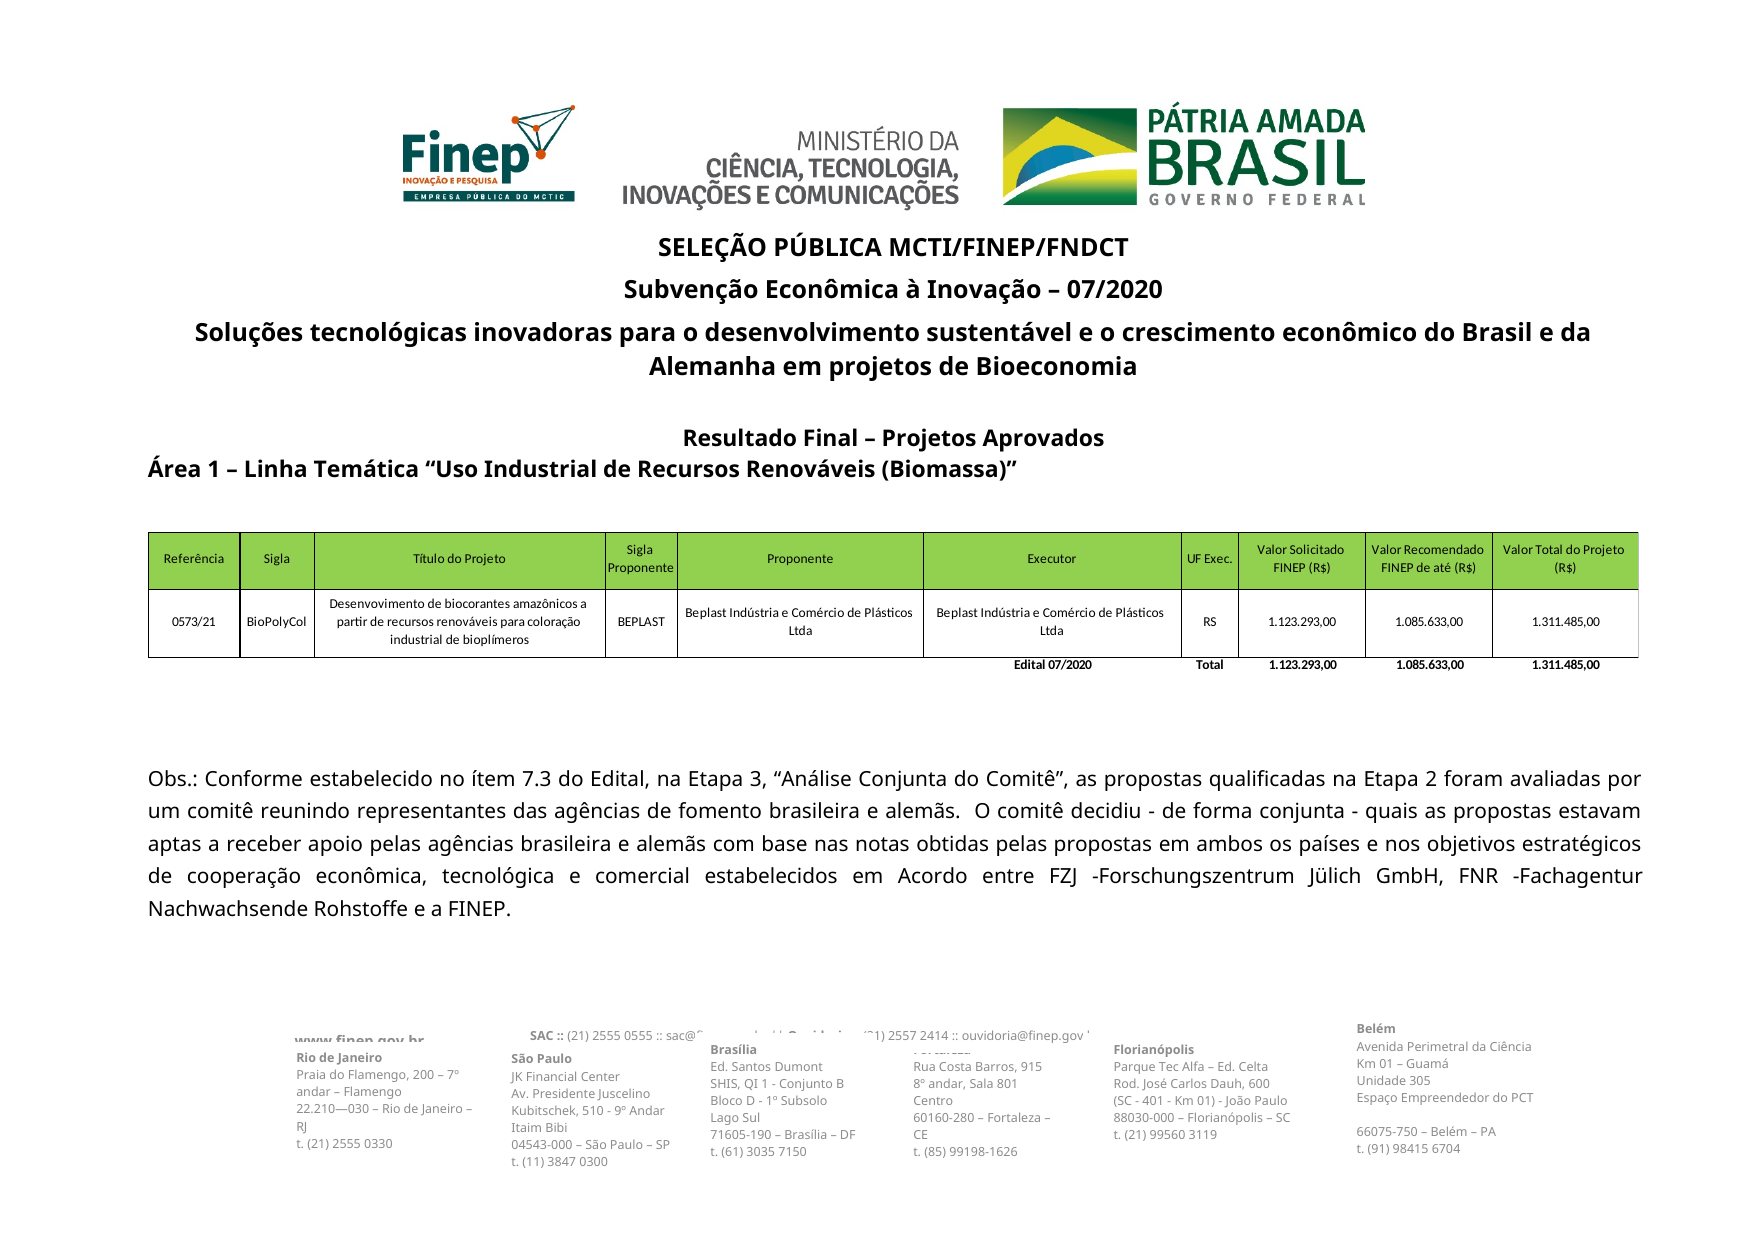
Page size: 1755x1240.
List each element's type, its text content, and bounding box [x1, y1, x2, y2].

text Obs.: Conforme estabelecido no ítem 7.3 do Edital, na Etapa 3, “Análise Conjunta do Comitê”, as propostas qualificadas na Etapa 2 foram avaliadas por um comitê reunindo representantes das agências de fomento brasileira e alemãs. O comitê decidiu - de forma conjunta - quais as propostas estavam aptas a receber apoio pelas agências brasileira e alemãs com base nas notas obtidas pelas propostas em ambos os países e nos objetivos estratégicos de cooperação econômica, tecnológica e comercial estabelecidos em Acordo entre FZJ -Forschungszentrum Jülich GmbH, FNR -Fachagentur Nachwachsende Rohstoffe e a FINEP. [148, 764, 1644, 923]
text Subvenção Econômica à Inovação – 07/2020 [148, 272, 1639, 306]
text SELEÇÃO PÚBLICA MCTI/FINEP/FNDCT [148, 229, 1639, 263]
text Soluções tecnológicas inovadoras para o desenvolvimento sustentável e o crescimento econômico do Brasil e da Alemanha em projetos de Bioeconomia [148, 314, 1639, 382]
text Área 1 – Linha Temática “Uso Industrial de Recursos Renováveis (Biomassa)” [148, 453, 1639, 484]
text Resultado Final – Projetos Aprovados [148, 422, 1639, 453]
